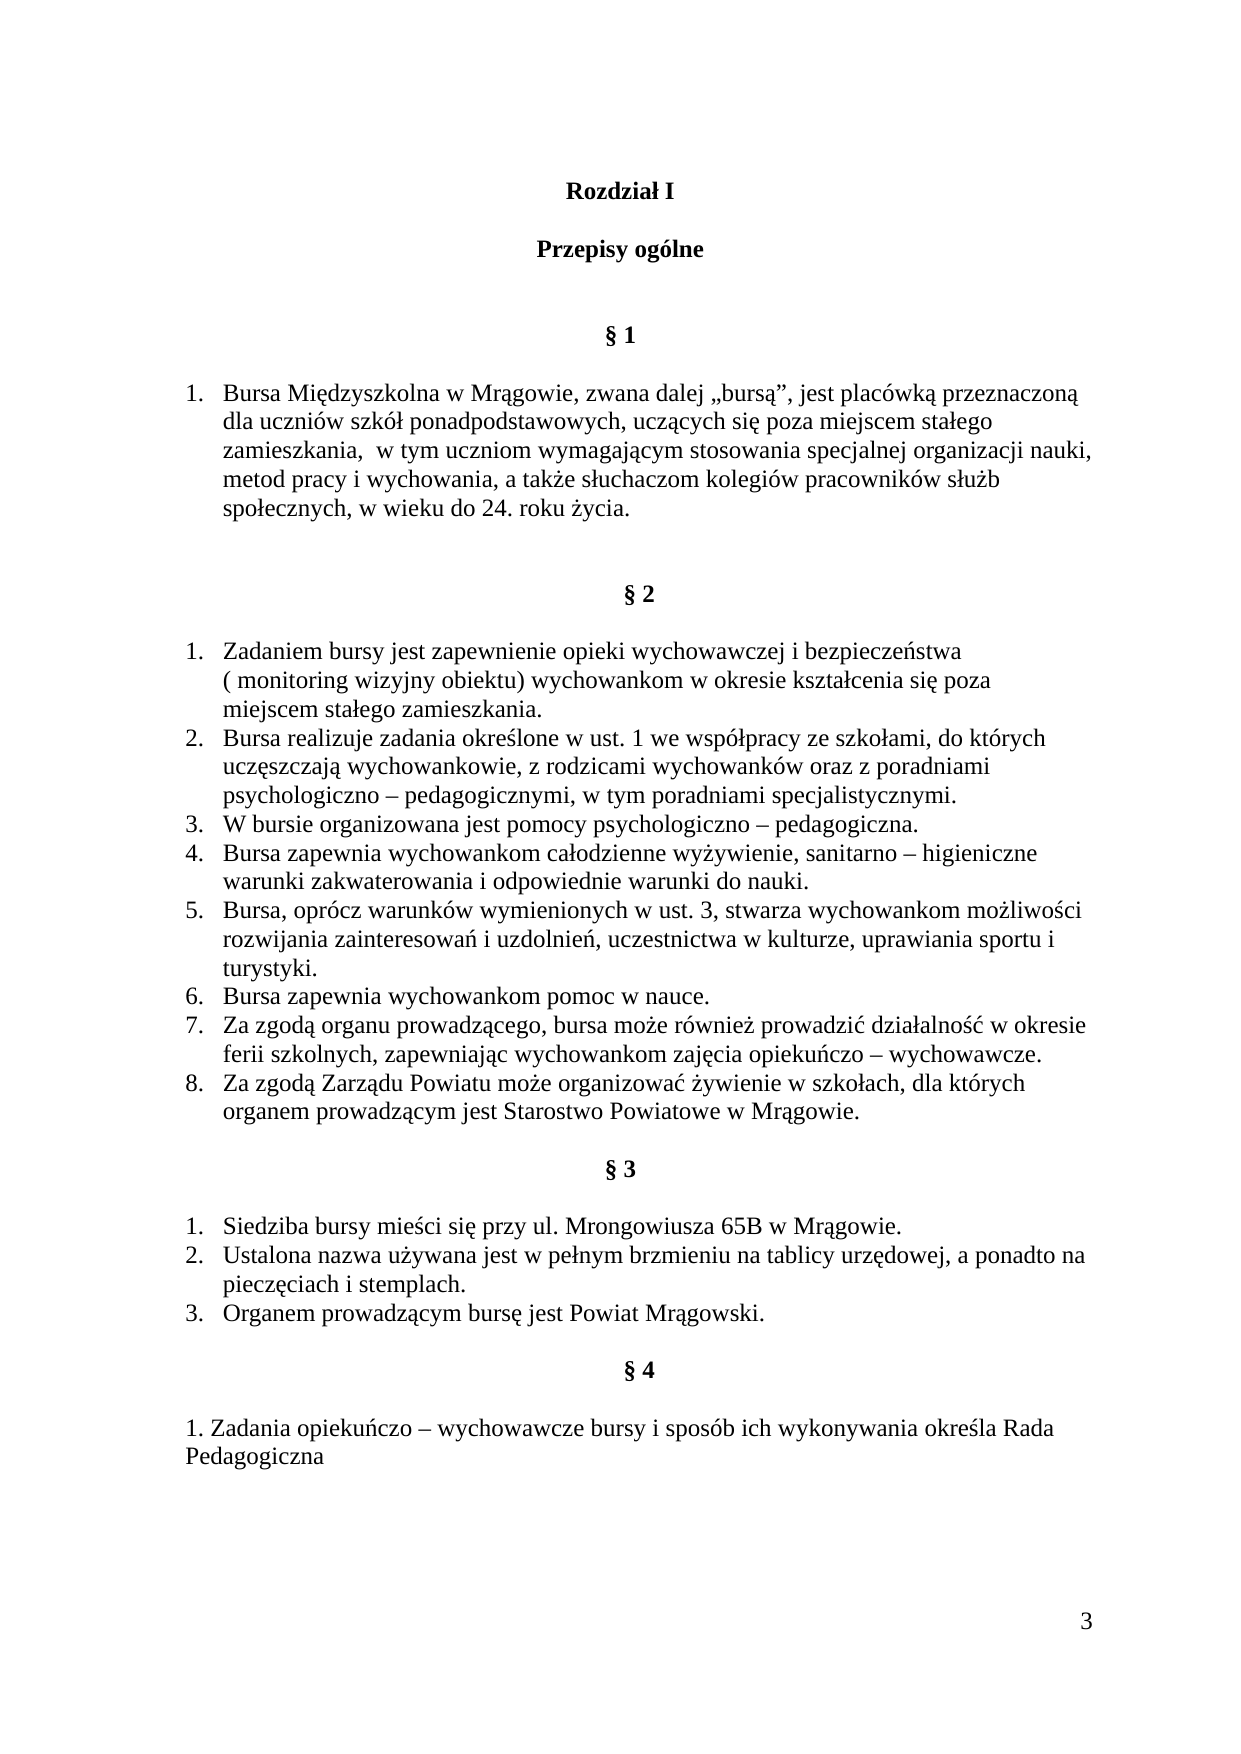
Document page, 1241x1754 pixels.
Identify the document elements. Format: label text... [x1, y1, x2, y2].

text § 2 [185, 579, 1093, 608]
text 1. Zadania opiekuńczo – wychowawcze bursy i sposób ich wykonywania określa Rada Pedagogiczna [185, 1413, 1093, 1470]
text § 3 [148, 1154, 1093, 1183]
list Za zgodą Zarządu Powiatu może organizować żywienie w szkołach, dla których organem prowadzącym jest Starostwo Powiatowe w Mrągowie. [185, 1068, 1093, 1125]
list Zadaniem bursy jest zapewnienie opieki wychowawczej i bezpieczeństwa ( monitoring wizyjny obiektu) wychowankom w okresie kształcenia się poza miejscem stałego zamieszkania. [185, 636, 1093, 723]
list Bursa zapewnia wychowankom pomoc w nauce. [185, 981, 1093, 1010]
list Bursa realizuje zadania określone w ust. 1 we współpracy ze szkołami, do których uczęszczają wychowankowie, z rodzicami wychowanków oraz z poradniami psychologiczno – pedagogicznymi, w tym poradniami specjalistycznymi. [185, 723, 1093, 809]
text § 1 [148, 320, 1093, 349]
list Bursa zapewnia wychowankom całodzienne wyżywienie, sanitarno – higieniczne warunki zakwaterowania i odpowiednie warunki do nauki. [185, 838, 1093, 895]
text Przepisy ogólne [148, 234, 1093, 263]
list Siedziba bursy mieści się przy ul. Mrongowiusza 65B w Mrągowie. [185, 1211, 1093, 1240]
list Za zgodą organu prowadzącego, bursa może również prowadzić działalność w okresie ferii szkolnych, zapewniając wychowankom zajęcia opiekuńczo – wychowawcze. [185, 1010, 1093, 1068]
list W bursie organizowana jest pomocy psychologiczno – pedagogiczna. [185, 809, 1093, 838]
text Rozdział I [148, 176, 1093, 205]
list Ustalona nazwa używana jest w pełnym brzmieniu na tablicy urzędowej, a ponadto na pieczęciach i stemplach. [185, 1240, 1093, 1298]
list Organem prowadzącym bursę jest Powiat Mrągowski. [185, 1298, 1093, 1326]
list Bursa, oprócz warunków wymienionych w ust. 3, stwarza wychowankom możliwości rozwijania zainteresowań i uzdolnień, uczestnictwa w kulturze, uprawiania sportu i turystyki. [185, 895, 1093, 981]
list Bursa Międzyszkolna w Mrągowie, zwana dalej „bursą”, jest placówką przeznaczoną dla uczniów szkół ponadpodstawowych, uczących się poza miejscem stałego zamieszkania, w tym uczniom wymagającym stosowania specjalnej organizacji nauki, metod pracy i wychowania, a także słuchaczom kolegiów pracowników służb społecznych, w wieku do 24. roku życia. [185, 378, 1093, 521]
text § 4 [185, 1355, 1093, 1384]
